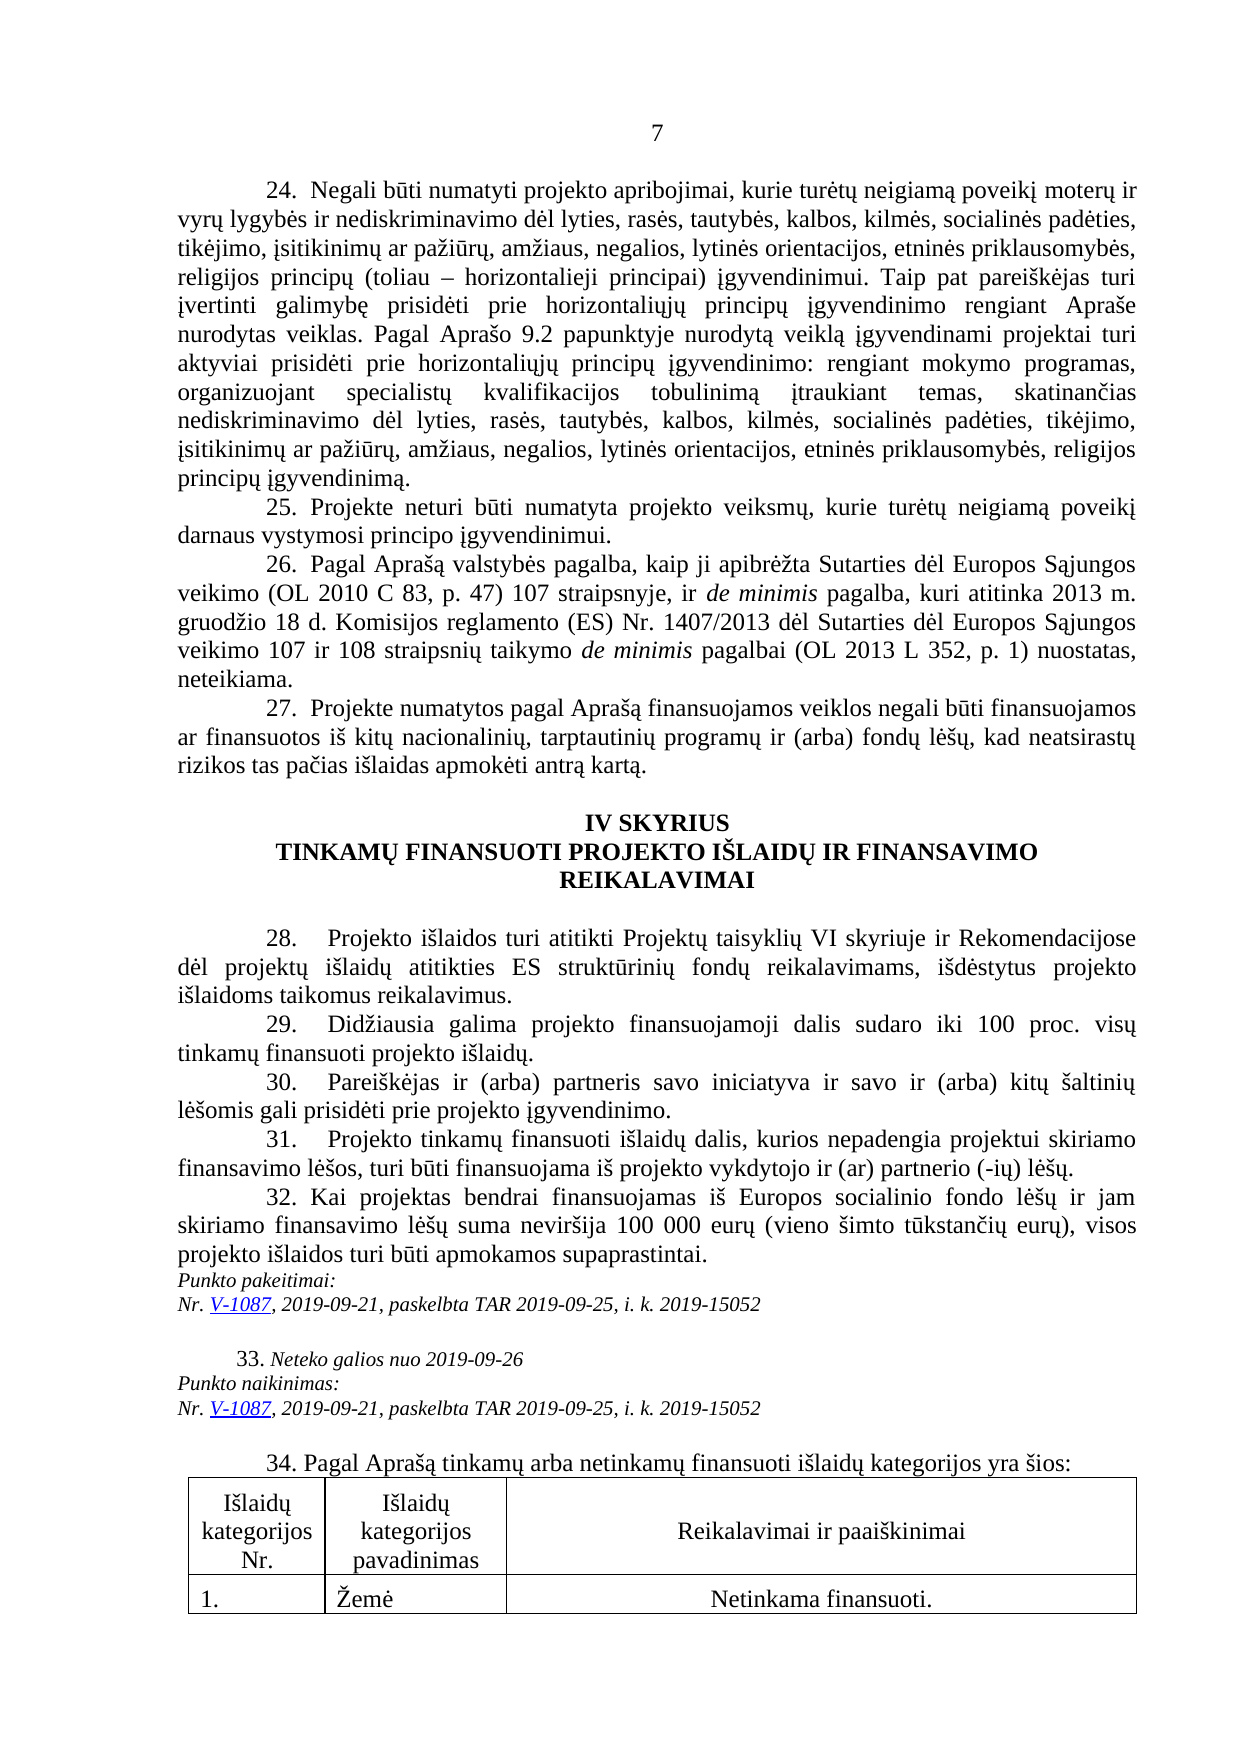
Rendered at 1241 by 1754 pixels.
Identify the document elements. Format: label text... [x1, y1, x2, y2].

text TINKAMŲ FINANSUOTI PROJEKTO IŠLAIDŲ IR FINANSAVIMO REIKALAVIMAI [177, 837, 1137, 894]
table_header Reikalavimai ir paaiškinimai [507, 1478, 1136, 1574]
text Nr. V-1087, 2019-09-21, paskelbta TAR 2019-09-25, i. k. 2019-15052 [177, 1395, 1137, 1419]
table_header Išlaidų kategorijos Nr. [189, 1478, 324, 1574]
text 28. Projekto išlaidos turi atitikti Projektų taisyklių VI skyriuje ir Rekomendacijose dėl projektų išlaidų atitikties ES struktūrinių fondų reikalavimams, išdėstytus projekto išlaidoms taikomus reikalavimus. [177, 923, 1137, 1009]
text 32. Kai projektas bendrai finansuojamas iš Europos socialinio fondo lėšų ir jam skiriamo finansavimo lėšų suma neviršija 100 000 eurų (vieno šimto tūkstančių eurų), visos projekto išlaidos turi būti apmokamos supaprastintai. [177, 1182, 1137, 1268]
text 27. Projekte numatytos pagal Aprašą finansuojamos veiklos negali būti finansuojamos ar finansuotos iš kitų nacionalinių, tarptautinių programų ir (arba) fondų lėšų, kad neatsirastų rizikos tas pačias išlaidas apmokėti antrą kartą. [177, 693, 1137, 779]
text 33. Neteko galios nuo 2019-09-26 [177, 1345, 1137, 1371]
text 34. Pagal Aprašą tinkamų arba netinkamų finansuoti išlaidų kategorijos yra šios: [266, 1448, 1137, 1477]
text 31. Projekto tinkamų finansuoti išlaidų dalis, kurios nepadengia projektui skiriamo finansavimo lėšos, turi būti finansuojama iš projekto vykdytojo ir (ar) partnerio (-ių) lėšų. [177, 1124, 1137, 1182]
text IV SKYRIUS [177, 808, 1137, 837]
text 29. Didžiausia galima projekto finansuojamoji dalis sudaro iki 100 proc. visų tinkamų finansuoti projekto išlaidų. [177, 1009, 1137, 1067]
table_cell Netinkama finansuoti. [507, 1575, 1136, 1613]
table_header Išlaidų kategorijos pavadinimas [326, 1478, 506, 1574]
text Punkto naikinimas: [177, 1371, 1137, 1395]
text 26. Pagal Aprašą valstybės pagalba, kaip ji apibrėžta Sutarties dėl Europos Sąjungos veikimo (OL 2010 C 83, p. 47) 107 straipsnyje, ir de minimis pagalba, kuri atitinka 2013 m. gruodžio 18 d. Komisijos reglamento (ES) Nr. 1407/2013 dėl Sutarties dėl Europos Sąjungos veikimo 107 ir 108 straipsnių taikymo de minimis pagalbai (OL 2013 L 352, p. 1) nuostatas, neteikiama. [177, 549, 1137, 693]
text Punkto pakeitimai: [177, 1268, 1137, 1292]
text Nr. V-1087, 2019-09-21, paskelbta TAR 2019-09-25, i. k. 2019-15052 [177, 1292, 1137, 1316]
text 30. Pareiškėjas ir (arba) partneris savo iniciatyva ir savo ir (arba) kitų šaltinių lėšomis gali prisidėti prie projekto įgyvendinimo. [177, 1067, 1137, 1124]
text 25. Projekte neturi būti numatyta projekto veiksmų, kurie turėtų neigiamą poveikį darnaus vystymosi principo įgyvendinimui. [177, 492, 1137, 549]
text 24. Negali būti numatyti projekto apribojimai, kurie turėtų neigiamą poveikį moterų ir vyrų lygybės ir nediskriminavimo dėl lyties, rasės, tautybės, kalbos, kilmės, socialinės padėties, tikėjimo, įsitikinimų ar pažiūrų, amžiaus, negalios, lytinės orientacijos, etninės priklausomybės, religijos principų (toliau – horizontalieji principai) įgyvendinimui. Taip pat pareiškėjas turi įvertinti galimybę prisidėti prie horizontaliųjų principų įgyvendinimo rengiant Apraše nurodytas veiklas. Pagal Aprašo 9.2 papunktyje nurodytą veiklą įgyvendinami projektai turi aktyviai prisidėti prie horizontaliųjų principų įgyvendinimo: rengiant mokymo programas, organizuojant specialistų kvalifikacijos tobulinimą įtraukiant temas, skatinančias nediskriminavimo dėl lyties, rasės, tautybės, kalbos, kilmės, socialinės padėties, tikėjimo, įsitikinimų ar pažiūrų, amžiaus, negalios, lytinės orientacijos, etninės priklausomybės, religijos principų įgyvendinimą. [177, 176, 1137, 492]
table_cell 1. [189, 1575, 324, 1613]
table_cell Žemė [326, 1575, 506, 1613]
